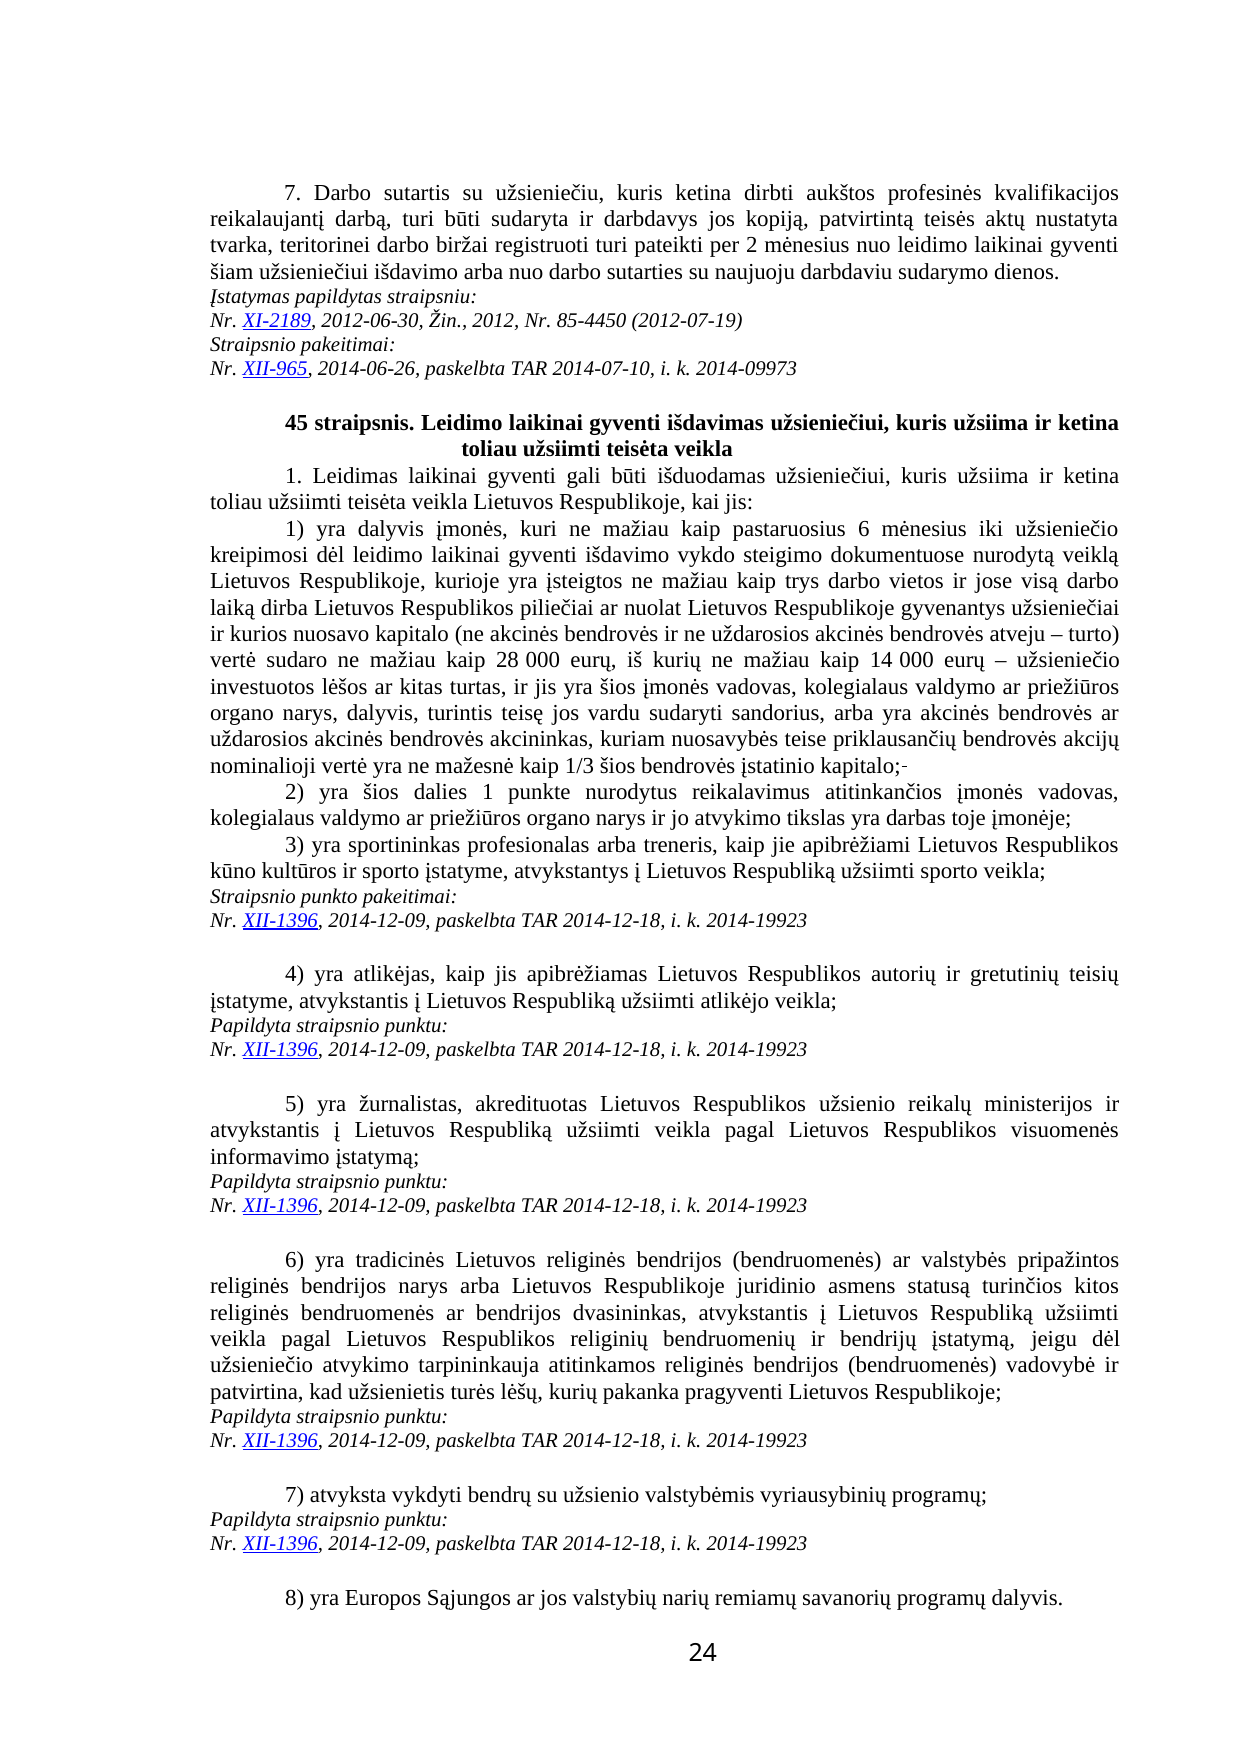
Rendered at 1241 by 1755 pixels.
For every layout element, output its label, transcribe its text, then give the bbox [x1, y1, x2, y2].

text Straipsnio pakeitimai: [210, 332, 1120, 356]
text Straipsnio punkto pakeitimai: [210, 883, 1120, 908]
text 45 straipsnis. Leidimo laikinai gyventi išdavimas užsieniečiui, kuris užsiima ir ketina toliau užsiimti teisėta veikla [285, 409, 1120, 462]
text Papildyta straipsnio punktu: [210, 1507, 1120, 1531]
text 1) yra dalyvis įmonės, kuri ne mažiau kaip pastaruosius 6 mėnesius iki užsieniečio kreipimosi dėl leidimo laikinai gyventi išdavimo vykdo steigimo dokumentuose nurodytą veiklą Lietuvos Respublikoje, kurioje yra įsteigtos ne mažiau kaip trys darbo vietos ir jose visą darbo laiką dirba Lietuvos Respublikos piliečiai ar nuolat Lietuvos Respublikoje gyvenantys užsieniečiai ir kurios nuosavo kapitalo (ne akcinės bendrovės ir ne uždarosios akcinės bendrovės atveju – turto) vertė sudaro ne mažiau kaip 28 000 eurų, iš kurių ne mažiau kaip 14 000 eurų – užsieniečio investuotos lėšos ar kitas turtas, ir jis yra šios įmonės vadovas, kolegialaus valdymo ar priežiūros organo narys, dalyvis, turintis teisę jos vardu sudaryti sandorius, arba yra akcinės bendrovės ar uždarosios akcinės bendrovės akcininkas, kuriam nuosavybės teise priklausančių bendrovės akcijų nominalioji vertė yra ne mažesnė kaip 1/3 šios bendrovės įstatinio kapitalo; [210, 514, 1120, 778]
text Papildyta straipsnio punktu: [210, 1404, 1120, 1428]
text 6) yra tradicinės Lietuvos religinės bendrijos (bendruomenės) ar valstybės pripažintos religinės bendrijos narys arba Lietuvos Respublikoje juridinio asmens statusą turinčios kitos religinės bendruomenės ar bendrijos dvasininkas, atvykstantis į Lietuvos Respubliką užsiimti veikla pagal Lietuvos Respublikos religinių bendruomenių ir bendrijų įstatymą, jeigu dėl užsieniečio atvykimo tarpininkauja atitinkamos religinės bendrijos (bendruomenės) vadovybė ir patvirtina, kad užsienietis turės lėšų, kurių pakanka pragyventi Lietuvos Respublikoje; [210, 1246, 1120, 1404]
text 1. Leidimas laikinai gyventi gali būti išduodamas užsieniečiui, kuris užsiima ir ketina toliau užsiimti teisėta veikla Lietuvos Respublikoje, kai jis: [210, 462, 1120, 514]
text Nr. XII-965, 2014-06-26, paskelbta TAR 2014-07-10, i. k. 2014-09973 [210, 356, 1120, 380]
text 4) yra atlikėjas, kaip jis apibrėžiamas Lietuvos Respublikos autorių ir gretutinių teisių įstatyme, atvykstantis į Lietuvos Respubliką užsiimti atlikėjo veikla; [210, 960, 1120, 1013]
text 7. Darbo sutartis su užsieniečiu, kuris ketina dirbti aukštos profesinės kvalifikacijos reikalaujantį darbą, turi būti sudaryta ir darbdavys jos kopiją, patvirtintą teisės aktų nustatyta tvarka, teritorinei darbo biržai registruoti turi pateikti per 2 mėnesius nuo leidimo laikinai gyventi šiam užsieniečiui išdavimo arba nuo darbo sutarties su naujuoju darbdaviu sudarymo dienos. [210, 179, 1120, 284]
text Nr. XI-2189, 2012-06-30, Žin., 2012, Nr. 85-4450 (2012-07-19) [210, 308, 1120, 332]
text Nr. XII-1396, 2014-12-09, paskelbta TAR 2014-12-18, i. k. 2014-19923 [210, 908, 1120, 932]
text 5) yra žurnalistas, akredituotas Lietuvos Respublikos užsienio reikalų ministerijos ir atvykstantis į Lietuvos Respubliką užsiimti veikla pagal Lietuvos Respublikos visuomenės informavimo įstatymą; [210, 1090, 1120, 1169]
text Papildyta straipsnio punktu: [210, 1169, 1120, 1193]
text Nr. XII-1396, 2014-12-09, paskelbta TAR 2014-12-18, i. k. 2014-19923 [210, 1531, 1120, 1555]
text 3) yra sportininkas profesionalas arba treneris, kaip jie apibrėžiami Lietuvos Respublikos kūno kultūros ir sporto įstatyme, atvykstantys į Lietuvos Respubliką užsiimti sporto veikla; [210, 831, 1120, 883]
text Nr. XII-1396, 2014-12-09, paskelbta TAR 2014-12-18, i. k. 2014-19923 [210, 1428, 1120, 1452]
text Įstatymas papildytas straipsniu: [210, 284, 1120, 308]
text Papildyta straipsnio punktu: [210, 1013, 1120, 1037]
text Nr. XII-1396, 2014-12-09, paskelbta TAR 2014-12-18, i. k. 2014-19923 [210, 1193, 1120, 1217]
text 7) atvyksta vykdyti bendrų su užsienio valstybėmis vyriausybinių programų; [210, 1481, 1120, 1507]
text 2) yra šios dalies 1 punkte nurodytus reikalavimus atitinkančios įmonės vadovas, kolegialaus valdymo ar priežiūros organo narys ir jo atvykimo tikslas yra darbas toje įmonėje; [210, 778, 1120, 831]
text Nr. XII-1396, 2014-12-09, paskelbta TAR 2014-12-18, i. k. 2014-19923 [210, 1037, 1120, 1061]
text 8) yra Europos Sąjungos ar jos valstybių narių remiamų savanorių programų dalyvis. [210, 1584, 1120, 1611]
